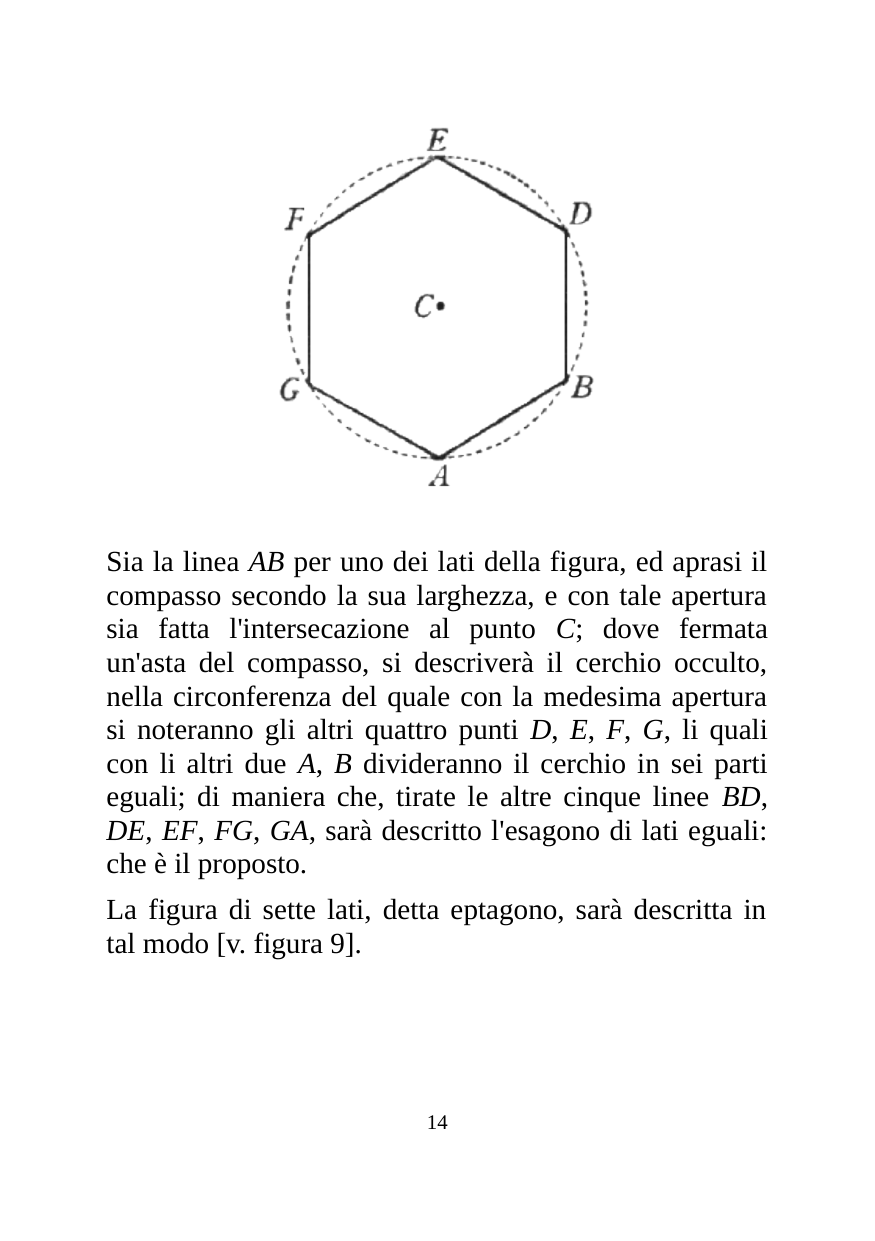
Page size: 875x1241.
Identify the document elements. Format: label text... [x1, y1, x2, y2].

picture [253, 106, 621, 499]
text La figura di sette lati, detta eptagono, sarà descritta in tal modo [v. figura 9]. [106, 892, 768, 959]
text Sia la linea AB per uno dei lati della figura, ed aprasi il compasso secondo la sua larghezza, e con tale apertura sia fatta l'intersecazione al punto C; dove fermata un'asta del compasso, si descriverà il cerchio occulto, nella circonferenza del quale con la medesima apertura si noteranno gli altri quattro punti D, E, F, G, li quali con li altri due A, B divideranno il cerchio in sei parti eguali; di maniera che, tirate le altre cinque linee BD, DE, EF, FG, GA, sarà descritto l'esagono di lati eguali: che è il proposto. [106, 544, 768, 880]
